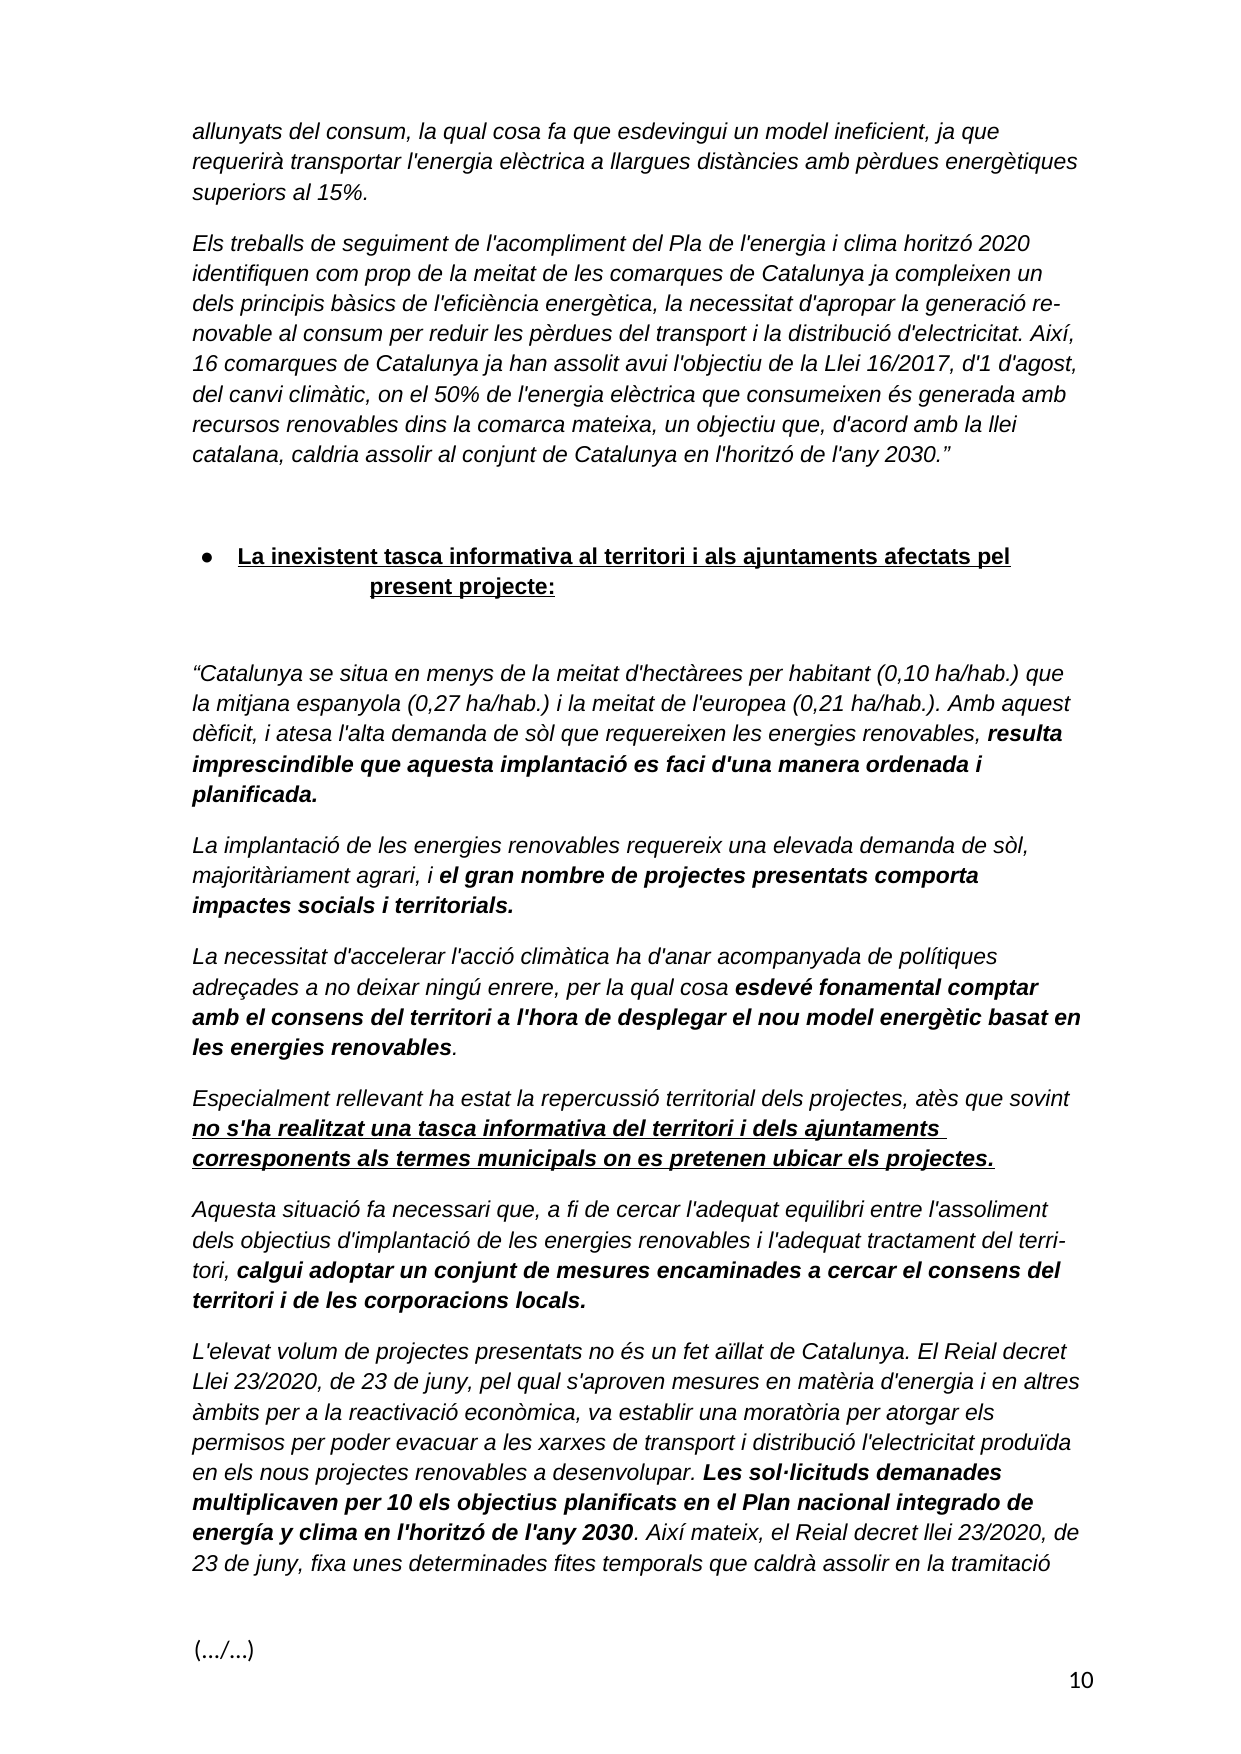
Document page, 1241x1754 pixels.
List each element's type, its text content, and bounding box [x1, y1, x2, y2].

text “Catalunya se situa en menys de la meitat d'hectàrees per habitant (0,10 ha/hab.) que la mitjana espanyola (0,27 ha/hab.) i la meitat de l'europea (0,21 ha/hab.). Amb aquest dèficit, i atesa l'alta demanda de sòl que requereixen les energies renovables, resulta imprescindible que aquesta implantació es faci d'una manera ordenada i planificada. [192, 660, 1083, 807]
text La necessitat d'accelerar l'acció climàtica ha d'anar acompanyada de polítiques adreçades a no deixar ningú enrere, per la qual cosa esdevé fonamental comptar amb el consens del territori a l'hora de desplegar el nou model energètic basat en les energies renovables. [192, 943, 1083, 1060]
list La inexistent tasca informativa al territori i als ajuntaments afectats pel present projecte: [200, 543, 1093, 635]
text Especialment rellevant ha estat la repercussió territorial dels projectes, atès que sovint no s'ha realitzat una tasca informativa del territori i dels ajuntaments corresponents als termes municipals on es pretenen ubicar els projectes. [192, 1085, 1083, 1172]
text Els treballs de seguiment de l'acompliment del Pla de l'energia i clima horitzó 2020 identifiquen com prop de la meitat de les comarques de Catalunya ja compleixen un dels principis bàsics de l'eficiència energètica, la necessitat d'apropar la generació re- novable al consum per reduir les pèrdues del transport i la distribució d'electricitat. Així, 16 comarques de Catalunya ja han assolit avui l'objectiu de la Llei 16/2017, d'1 d'agost, del canvi climàtic, on el 50% de l'energia elèctrica que consumeixen és generada amb recursos renovables dins la comarca mateixa, un objectiu que, d'acord amb la llei catalana, caldria assolir al conjunt de Catalunya en l'horitzó de l'any 2030.” [192, 229, 1083, 467]
text La implantació de les energies renovables requereix una elevada demanda de sòl, majoritàriament agrari, i el gran nombre de projectes presentats comporta impactes socials i territorials. [192, 832, 1083, 919]
text allunyats del consum, la qual cosa fa que esdevingui un model ineficient, ja que requerirà transportar l'energia elèctrica a llargues distàncies amb pèrdues energètiques superiors al 15%. [192, 118, 1083, 205]
text L'elevat volum de projectes presentats no és un fet aïllat de Catalunya. El Reial decret Llei 23/2020, de 23 de juny, pel qual s'aproven mesures en matèria d'energia i en altres àmbits per a la reactivació econòmica, va establir una moratòria per atorgar els permisos per poder evacuar a les xarxes de transport i distribució l'electricitat produïda en els nous projectes renovables a desenvolupar. Les sol·licituds demanades multiplicaven per 10 els objectius planificats en el Plan nacional integrado de energía y clima en l'horitzó de l'any 2030. Així mateix, el Reial decret llei 23/2020, de 23 de juny, fixa unes determinades fites temporals que caldrà assolir en la tramitació [192, 1338, 1083, 1576]
text Aquesta situació fa necessari que, a fi de cercar l'adequat equilibri entre l'assoliment dels objectius d'implantació de les energies renovables i l'adequat tractament del terri- tori, calgui adoptar un conjunt de mesures encaminades a cercar el consens del territori i de les corporacions locals. [192, 1196, 1083, 1313]
